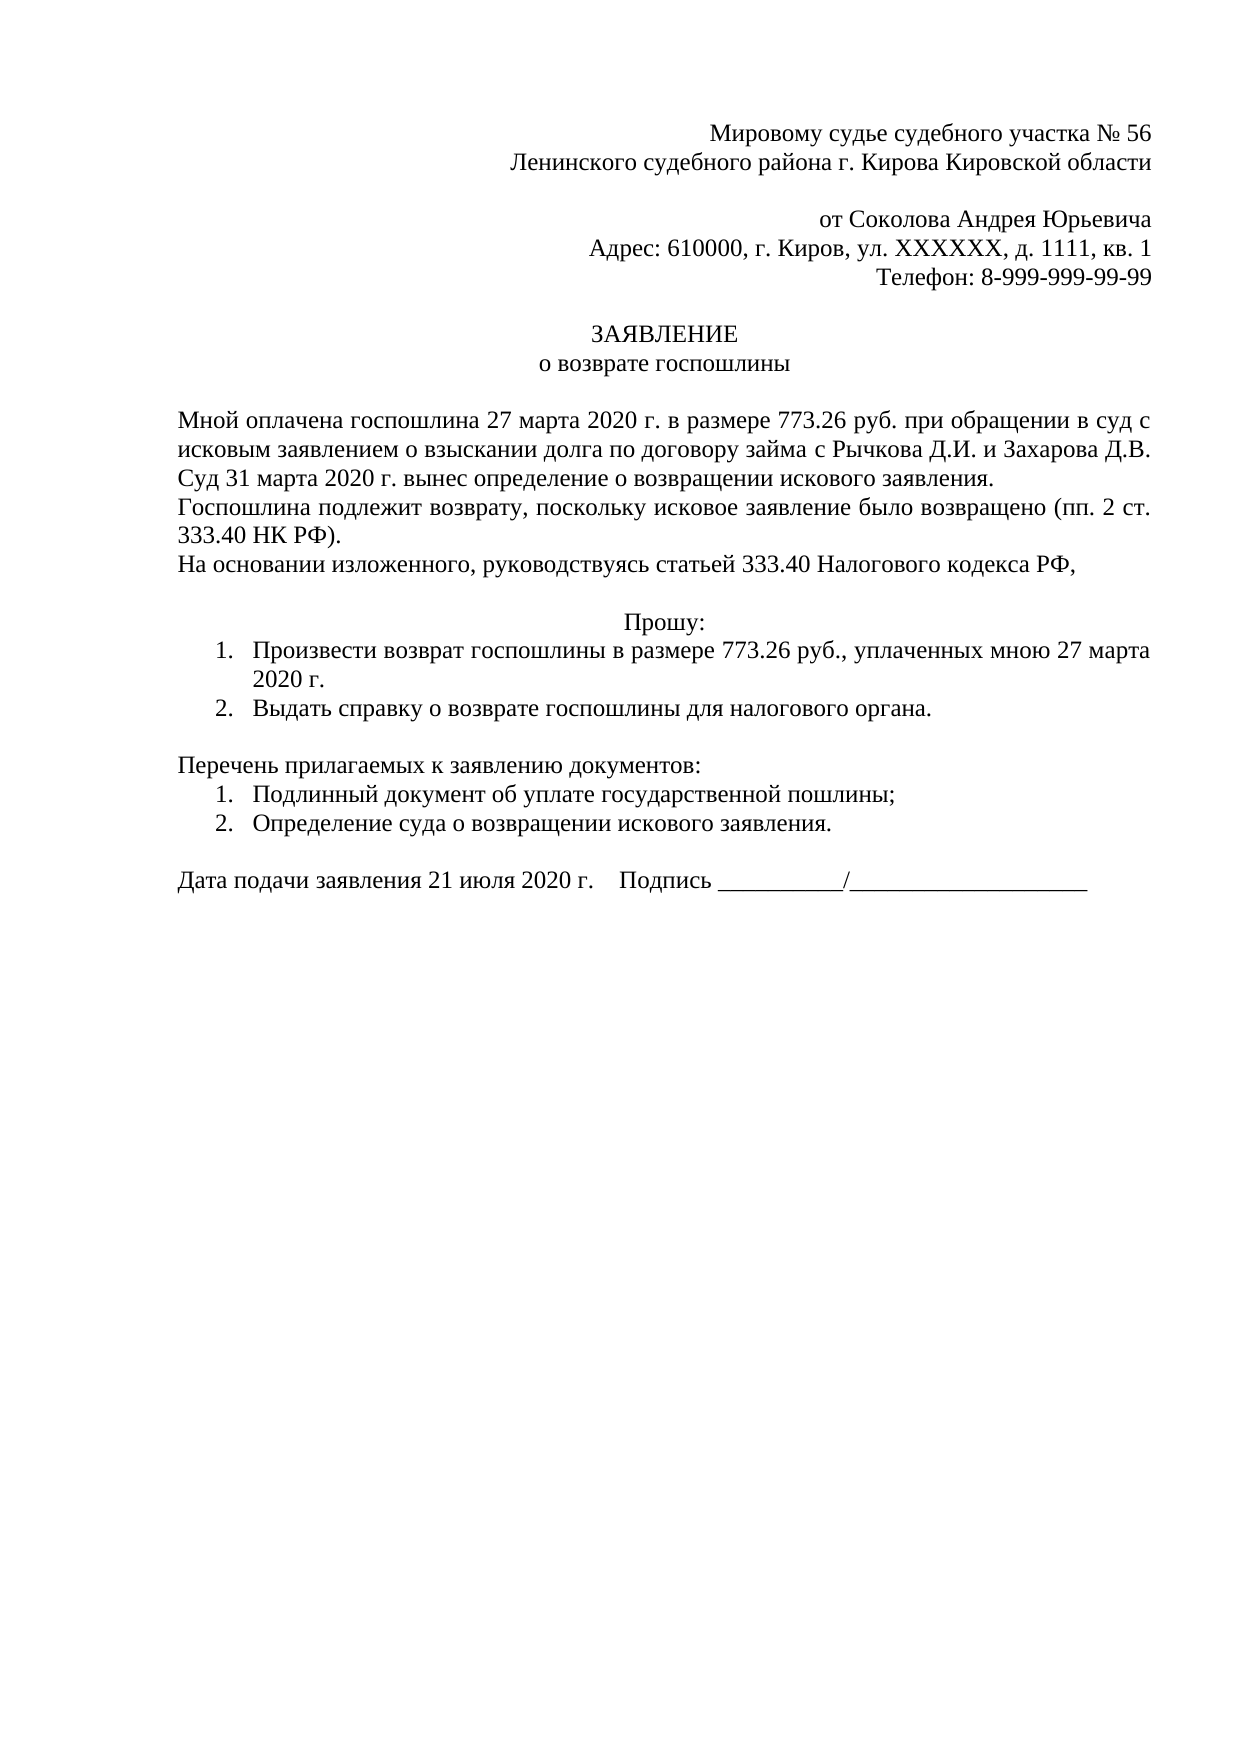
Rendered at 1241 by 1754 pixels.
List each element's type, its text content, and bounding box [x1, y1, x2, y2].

text Мной оплачена госпошлина 27 марта 2020 г. в размере 773.26 руб. при обращении в суд с исковым заявлением о взыскании долга по договору займа с Рычкова Д.И. и Захарова Д.В. Суд 31 марта 2020 г. вынес определение о возвращении искового заявления. [177, 406, 1152, 492]
text Телефон: 8-999-999-99-99 [177, 262, 1152, 291]
list Произвести возврат госпошлины в размере 773.26 руб., уплаченных мною 27 марта 2020 г. [215, 636, 1152, 693]
text На основании изложенного, руководствуясь статьей 333.40 Налогового кодекса РФ, [177, 549, 1152, 578]
text от Соколова Андрея Юрьевича [177, 204, 1152, 233]
text Дата подачи заявления 21 июля 2020 г. Подпись __________/___________________ [177, 866, 1152, 894]
text Прошу: [177, 607, 1152, 636]
text Перечень прилагаемых к заявлению документов: [177, 751, 1152, 779]
text Госпошлина подлежит возврату, поскольку исковое заявление было возвращено (пп. 2 ст. 333.40 НК РФ). [177, 492, 1152, 549]
list Выдать справку о возврате госпошлины для налогового органа. [215, 693, 1152, 722]
text о возврате госпошлины [177, 348, 1152, 377]
list Подлинный документ об уплате государственной пошлины; [215, 779, 1152, 808]
text Ленинского судебного района г. Кирова Кировской области [177, 147, 1152, 176]
list Определение суда о возвращении искового заявления. [215, 808, 1152, 837]
text ЗАЯВЛЕНИЕ [177, 319, 1152, 348]
text Мировому судье судебного участка № 56 [177, 118, 1152, 147]
text Адрес: 610000, г. Киров, ул. XXXXXX, д. 1111, кв. 1 [177, 233, 1152, 262]
